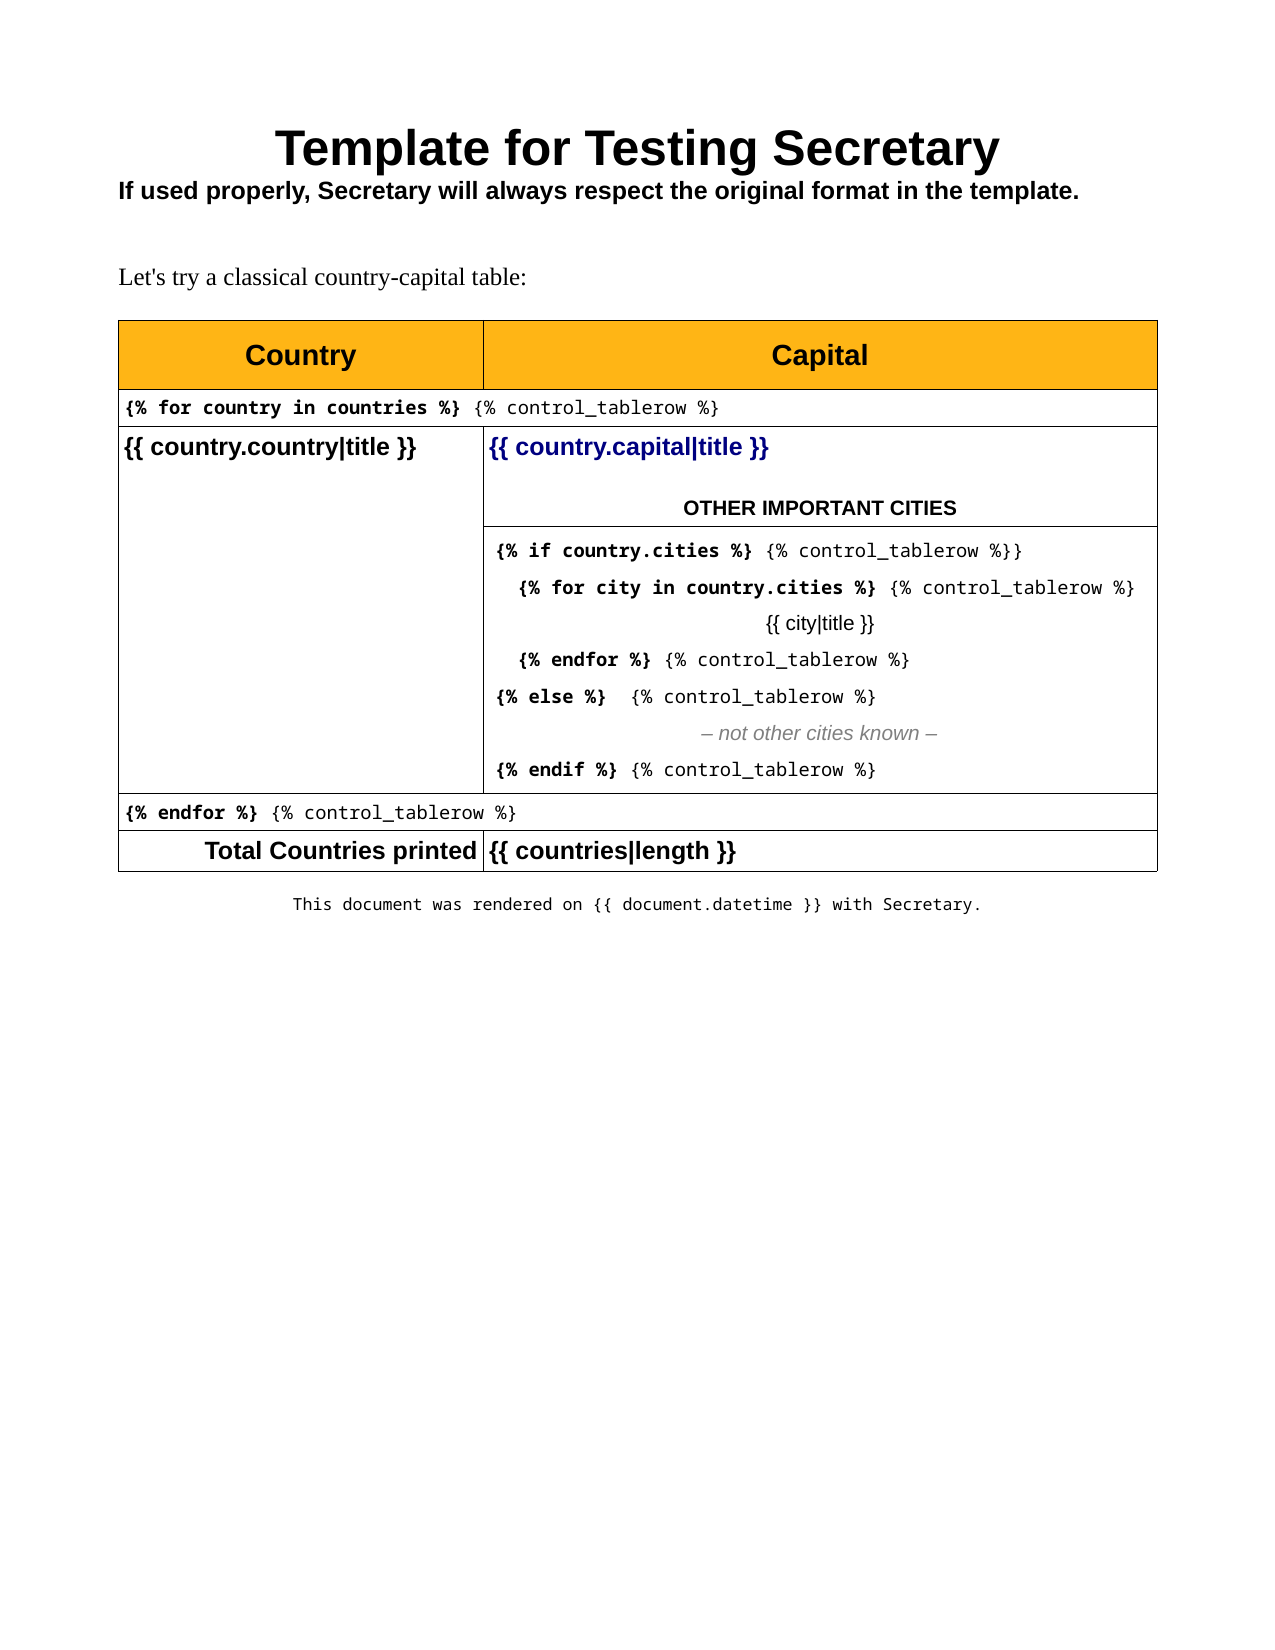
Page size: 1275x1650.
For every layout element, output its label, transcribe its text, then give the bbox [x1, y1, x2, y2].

table_cell {{ country.country|title }} [119, 427, 483, 793]
table_cell {% else %} {% control_tablerow %} [489, 678, 1151, 715]
table_header {% if country.cities %} {% control_tablerow %}} [489, 532, 1151, 568]
table_cell [484, 527, 1157, 793]
table_cell Total Countries printed [119, 831, 483, 871]
table_cell {{ country.capital|title }} [484, 427, 1157, 466]
text Let's try a classical country-capital table: [118, 262, 1157, 291]
table_cell {% endif %} {% control_tablerow %} [489, 750, 1151, 787]
table_header Country [119, 321, 483, 389]
table_cell {% for country in countries %} {% control_tablerow %} [119, 390, 1157, 426]
subtitle Template for Testing Secretary [118, 118, 1157, 176]
table_cell {{ city|title }} [489, 606, 1151, 641]
table_cell OTHER IMPORTANT CITIES [484, 466, 1157, 526]
table_cell – not other cities known – [489, 715, 1151, 750]
table_cell {% for city in country.cities %} {% control_tablerow %} [489, 569, 1151, 606]
subtitle If used properly, Secretary will always respect the original format in the template. [118, 176, 1157, 204]
table_cell {% endfor %} {% control_tablerow %} [119, 794, 1157, 830]
table_cell {% endfor %} {% control_tablerow %} [489, 641, 1151, 678]
table_header Capital [484, 321, 1157, 389]
text This document was rendered on {{ document.datetime }} with Secretary. [118, 892, 1157, 915]
table_cell {{ countries|length }} [484, 831, 1157, 871]
